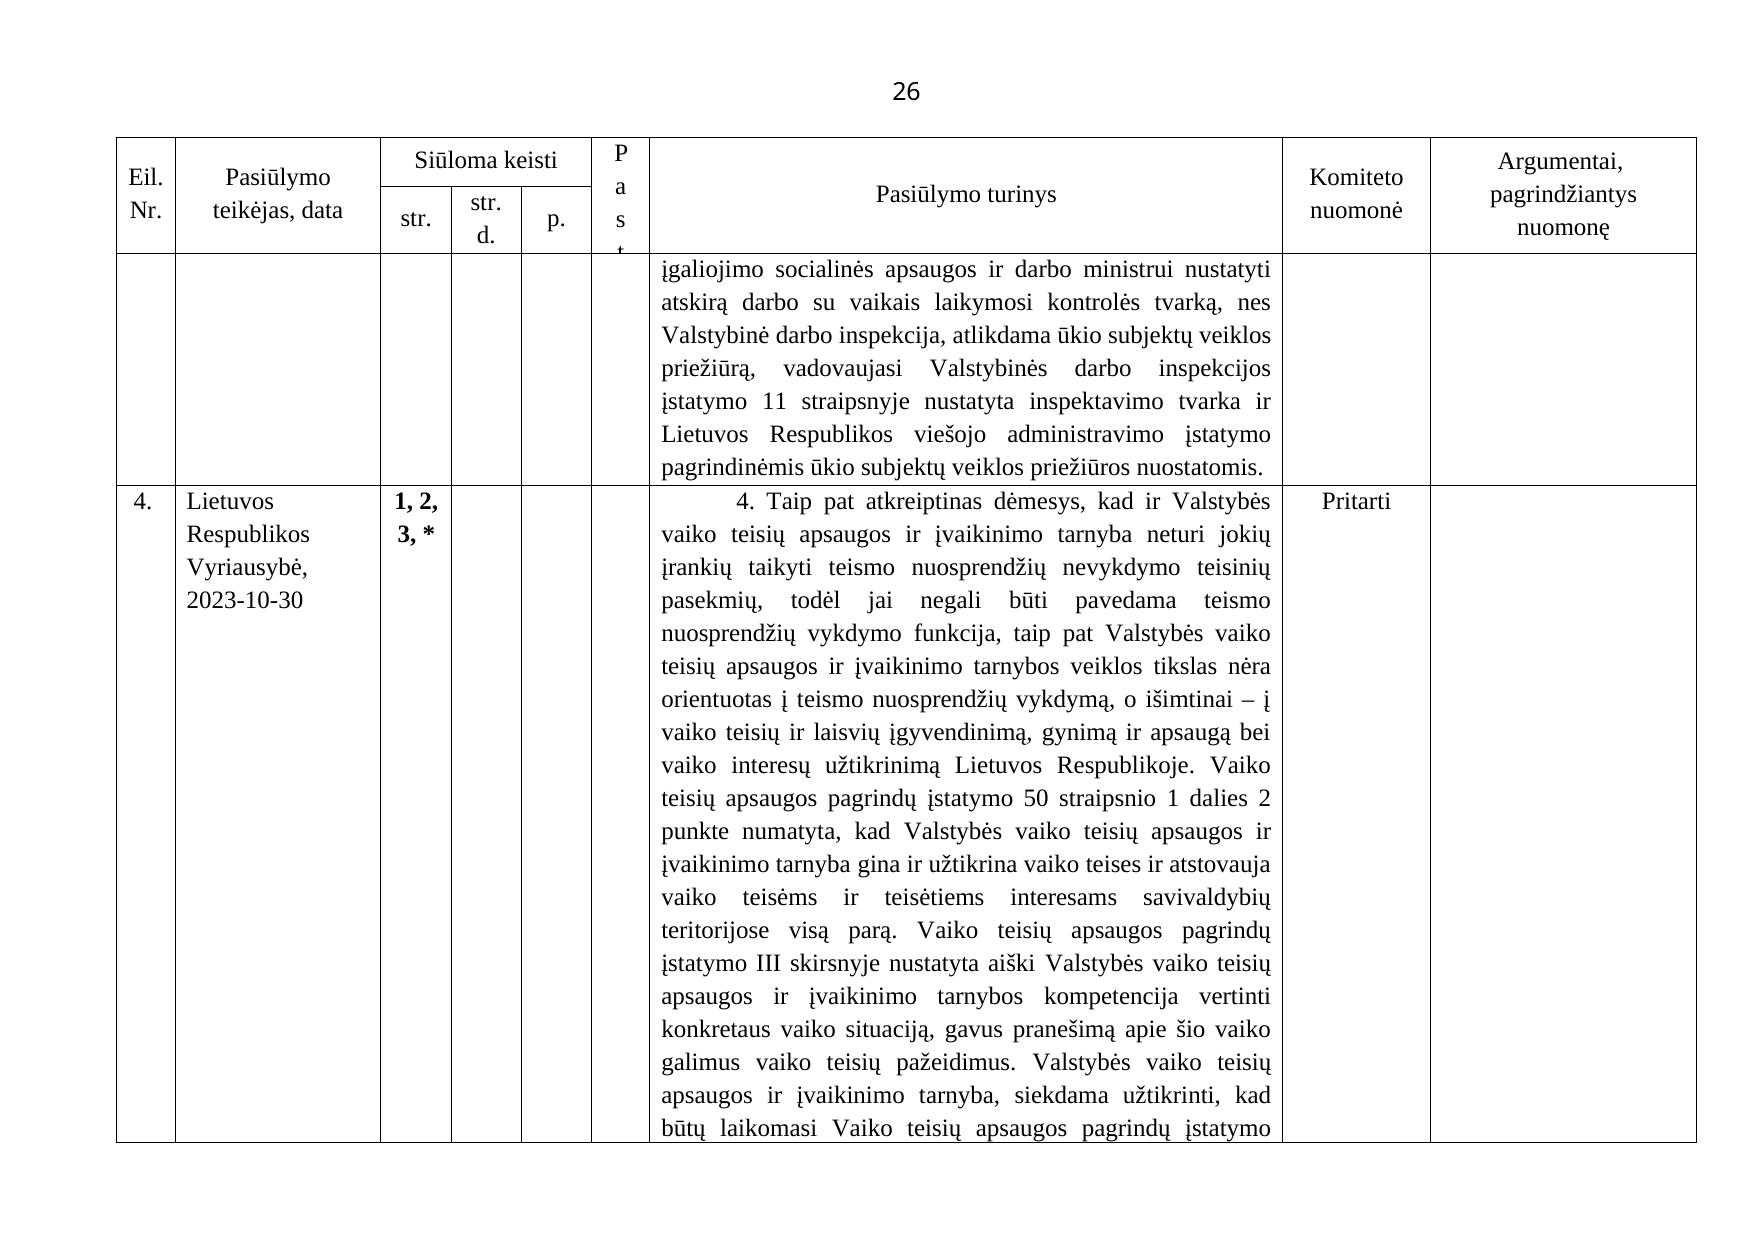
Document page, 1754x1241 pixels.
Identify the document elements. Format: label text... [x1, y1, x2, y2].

table_header Pasiūlymo teikėjas, data [176, 138, 380, 253]
table_cell str. [381, 187, 451, 253]
table_cell [452, 486, 521, 1142]
table_cell 4. Taip pat atkreiptinas dėmesys, kad ir Valstybės vaiko teisių apsaugos ir įvaikinimo tarnyba neturi jokių įrankių taikyti teismo nuosprendžių nevykdymo teisinių pasekmių, todėl jai negali būti pavedama teismo nuosprendžių vykdymo funkcija, taip pat Valstybės vaiko teisių apsaugos ir įvaikinimo tarnybos veiklos tikslas nėra orientuotas į teismo nuosprendžių vykdymą, o išimtinai – į vaiko teisių ir laisvių įgyvendinimą, gynimą ir apsaugą bei vaiko interesų užtikrinimą Lietuvos Respublikoje. Vaiko teisių apsaugos pagrindų įstatymo 50 straipsnio 1 dalies 2 punkte numatyta, kad Valstybės vaiko teisių apsaugos ir įvaikinimo tarnyba gina ir užtikrina vaiko teises ir atstovauja vaiko teisėms ir teisėtiems interesams savivaldybių teritorijose visą parą. Vaiko teisių apsaugos pagrindų įstatymo III skirsnyje nustatyta aiški Valstybės vaiko teisių apsaugos ir įvaikinimo tarnybos kompetencija vertinti konkretaus vaiko situaciją, gavus pranešimą apie šio vaiko galimus vaiko teisių pažeidimus. Valstybės vaiko teisių apsaugos ir įvaikinimo tarnyba, siekdama užtikrinti, kad būtų laikomasi Vaiko teisių apsaugos pagrindų įstatymo [650, 486, 1282, 1142]
table_cell [1431, 254, 1696, 485]
table_header Argumentai, pagrindžiantys nuomonę [1431, 138, 1696, 253]
table_cell [592, 486, 649, 1142]
table_cell Lietuvos Respublikos Vyriausybė, 2023-10-30 [176, 486, 380, 1142]
table_header Eil. Nr. [117, 138, 175, 253]
table_header Pastabos [592, 138, 649, 253]
table_cell p. [522, 187, 591, 253]
table_cell str. d. [452, 187, 521, 253]
table_cell [1283, 254, 1430, 485]
table_header Pasiūlymo turinys [650, 138, 1282, 253]
table_cell Pritarti [1283, 486, 1430, 1142]
table_cell [1431, 486, 1696, 1142]
table_cell įgaliojimo socialinės apsaugos ir darbo ministrui nustatyti atskirą darbo su vaikais laikymosi kontrolės tvarką, nes Valstybinė darbo inspekcija, atlikdama ūkio subjektų veiklos priežiūrą, vadovaujasi Valstybinės darbo inspekcijos įstatymo 11 straipsnyje nustatyta inspektavimo tvarka ir Lietuvos Respublikos viešojo administravimo įstatymo pagrindinėmis ūkio subjektų veiklos priežiūros nuostatomis. [650, 254, 1282, 485]
table_cell [522, 486, 591, 1142]
table_cell 4. [117, 486, 175, 1142]
table_header Komiteto nuomonė [1283, 138, 1430, 253]
table_cell [381, 254, 451, 485]
table_header Siūloma keisti [381, 138, 591, 186]
table_cell [592, 254, 649, 485]
table_cell [452, 254, 521, 485]
table_cell [176, 254, 380, 485]
table_cell [117, 254, 175, 485]
table_cell 1, 2, 3, * [381, 486, 451, 1142]
table_cell [522, 254, 591, 485]
